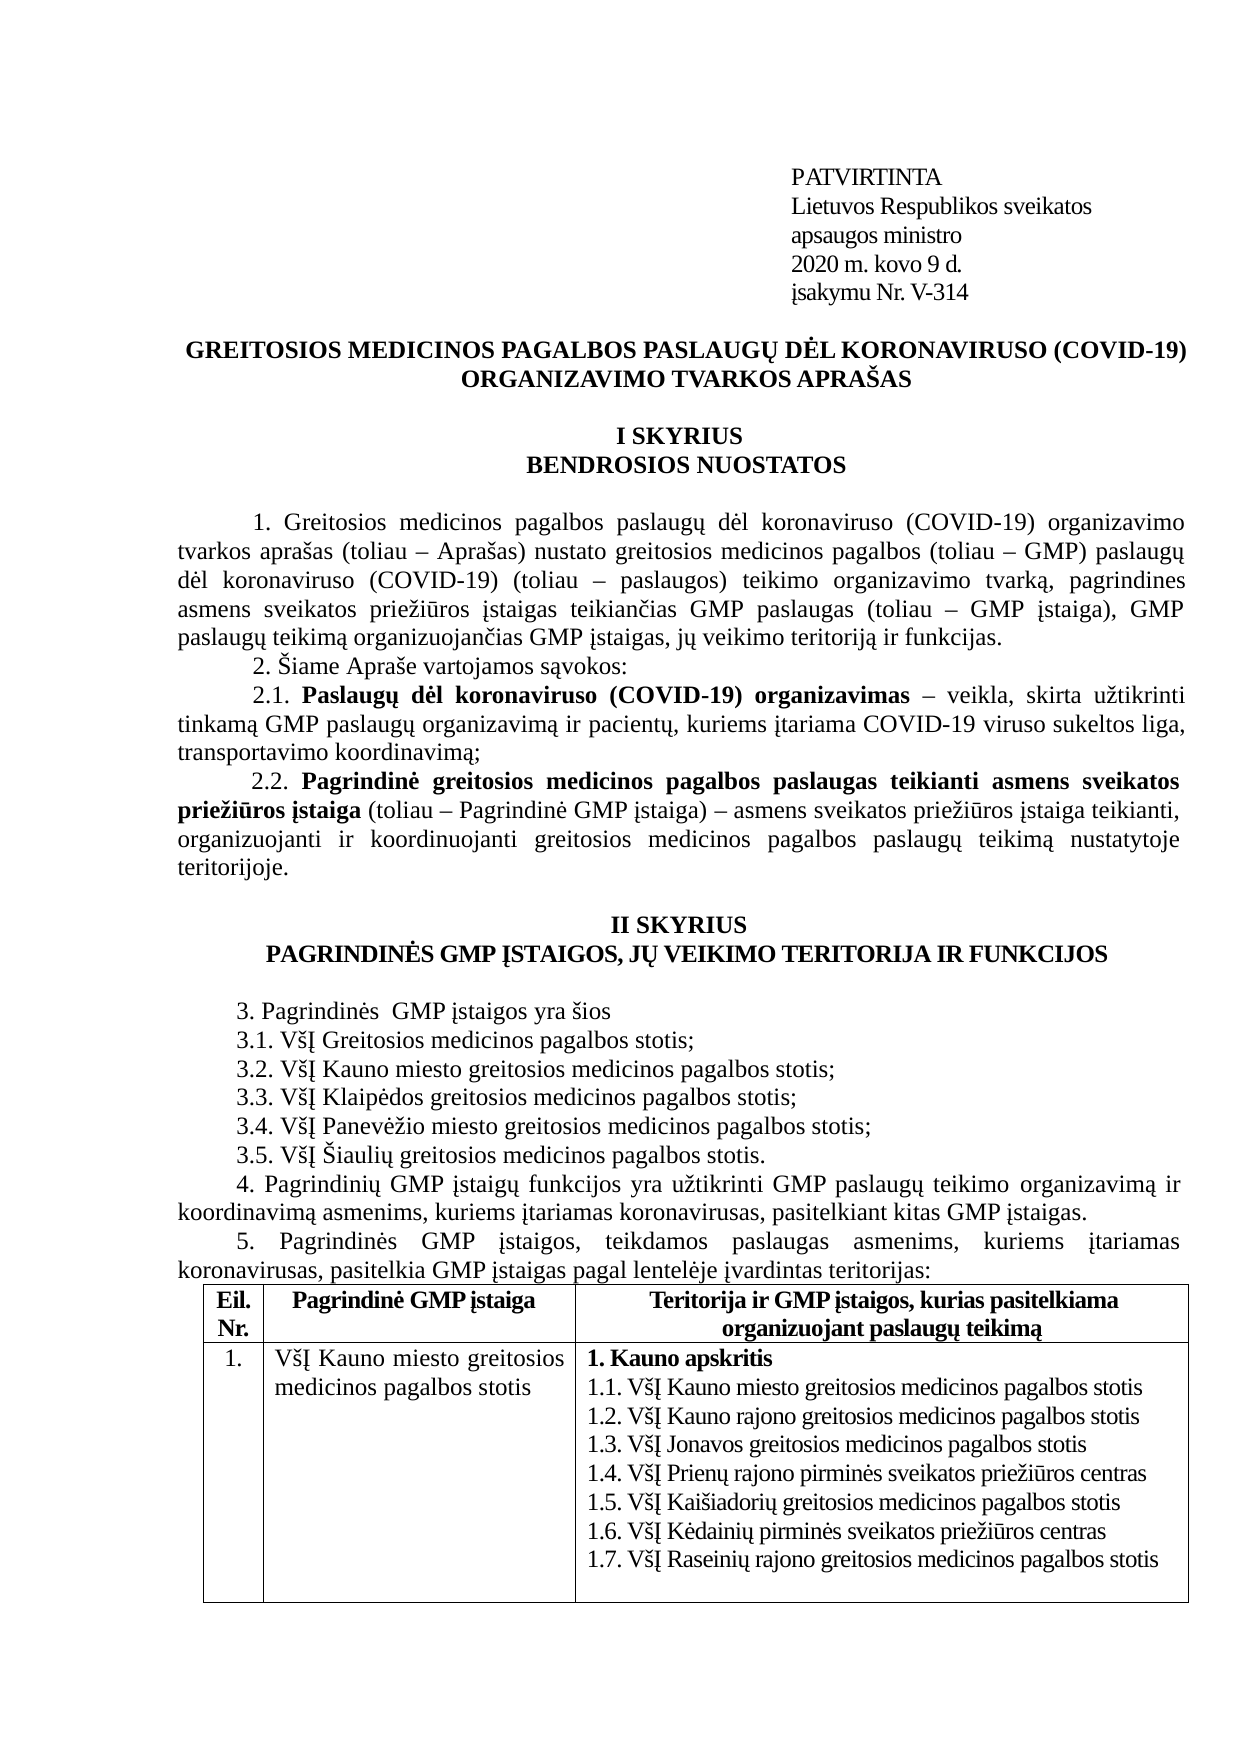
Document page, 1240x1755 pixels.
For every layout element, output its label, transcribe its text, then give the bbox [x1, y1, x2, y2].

table_header Pagrindinė GMP įstaiga [264, 1285, 575, 1342]
text PATVIRTINTA [791, 162, 1181, 191]
text 1. Greitosios medicinos pagalbos paslaugų dėl koronaviruso (COVID-19) organizavimo tvarkos aprašas (toliau – Aprašas) nustato greitosios medicinos pagalbos (toliau – GMP) paslaugų dėl koronaviruso (COVID-19) (toliau – paslaugos) teikimo organizavimo tvarką, pagrindines asmens sveikatos priežiūros įstaigas teikiančias GMP paslaugas (toliau – GMP įstaiga), GMP paslaugų teikimą organizuojančias GMP įstaigas, jų veikimo teritoriją ir funkcijas. [177, 507, 1186, 651]
text 3. Pagrindinės GMP įstaigos yra šios [177, 996, 1181, 1025]
text įsakymu Nr. V-314 [791, 277, 1181, 306]
text 2.2. Pagrindinė greitosios medicinos pagalbos paslaugas teikianti asmens sveikatos priežiūros įstaiga (toliau – Pagrindinė GMP įstaiga) – asmens sveikatos priežiūros įstaiga teikianti, organizuojanti ir koordinuojanti greitosios medicinos pagalbos paslaugų teikimą nustatytoje teritorijoje. [177, 766, 1181, 881]
text 2. Šiame Apraše vartojamos sąvokos: [177, 651, 1186, 680]
text GREITOSIOS MEDICINOS PAGALBOS PASLAUGŲ DĖL KORONAVIRUSO (COVID-19) ORGANIZAVIMO TVARKOS APRAŠAS [177, 335, 1195, 392]
text 3.2. VšĮ Kauno miesto greitosios medicinos pagalbos stotis; [177, 1054, 1181, 1082]
table_cell 1. Kauno apskritis 1.1. VšĮ Kauno miesto greitosios medicinos pagalbos stotis 1.2. VšĮ Kauno rajono greitosios medicinos pagalbos stotis 1.3. VšĮ Jonavos greitosios medicinos pagalbos stotis 1.4. VšĮ Prienų rajono pirminės sveikatos priežiūros centras 1.5. VšĮ Kaišiadorių greitosios medicinos pagalbos stotis 1.6. VšĮ Kėdainių pirminės sveikatos priežiūros centras 1.7. VšĮ Raseinių rajono greitosios medicinos pagalbos stotis [576, 1343, 1188, 1602]
text Lietuvos Respublikos sveikatos [791, 191, 1181, 220]
text 5. Pagrindinės GMP įstaigos, teikdamos paslaugas asmenims, kuriems įtariamas koronavirusas, pasitelkia GMP įstaigas pagal lentelėje įvardintas teritorijas: [177, 1226, 1181, 1284]
text 2.1. Paslaugų dėl koronaviruso (COVID-19) organizavimas – veikla, skirta užtikrinti tinkamą GMP paslaugų organizavimą ir pacientų, kuriems įtariama COVID-19 viruso sukeltos liga, transportavimo koordinavimą; [177, 680, 1186, 766]
table_header Eil. Nr. [204, 1285, 263, 1342]
text I SKYRIUS [177, 421, 1181, 450]
text PAGRINDINĖS GMP ĮSTAIGOS, JŲ VEIKIMO TERITORIJA IR FUNKCIJOS [194, 939, 1181, 967]
text 3.5. VšĮ Šiaulių greitosios medicinos pagalbos stotis. [177, 1140, 1181, 1169]
text II SKYRIUS [177, 910, 1181, 939]
text 3.4. VšĮ Panevėžio miesto greitosios medicinos pagalbos stotis; [177, 1111, 1181, 1140]
table_header Teritorija ir GMP įstaigos, kurias pasitelkiama organizuojant paslaugų teikimą [576, 1285, 1188, 1342]
text 3.3. VšĮ Klaipėdos greitosios medicinos pagalbos stotis; [177, 1082, 1181, 1111]
table_cell VšĮ Kauno miesto greitosios medicinos pagalbos stotis [264, 1343, 575, 1602]
text 2020 m. kovo 9 d. [791, 249, 1181, 277]
table_cell 1. [204, 1343, 263, 1602]
text BENDROSIOS NUOSTATOS [177, 450, 1195, 479]
text 3.1. VšĮ Greitosios medicinos pagalbos stotis; [177, 1025, 1181, 1054]
text 4. Pagrindinių GMP įstaigų funkcijos yra užtikrinti GMP paslaugų teikimo organizavimą ir koordinavimą asmenims, kuriems įtariamas koronavirusas, pasitelkiant kitas GMP įstaigas. [177, 1169, 1181, 1226]
text apsaugos ministro [791, 220, 1181, 249]
